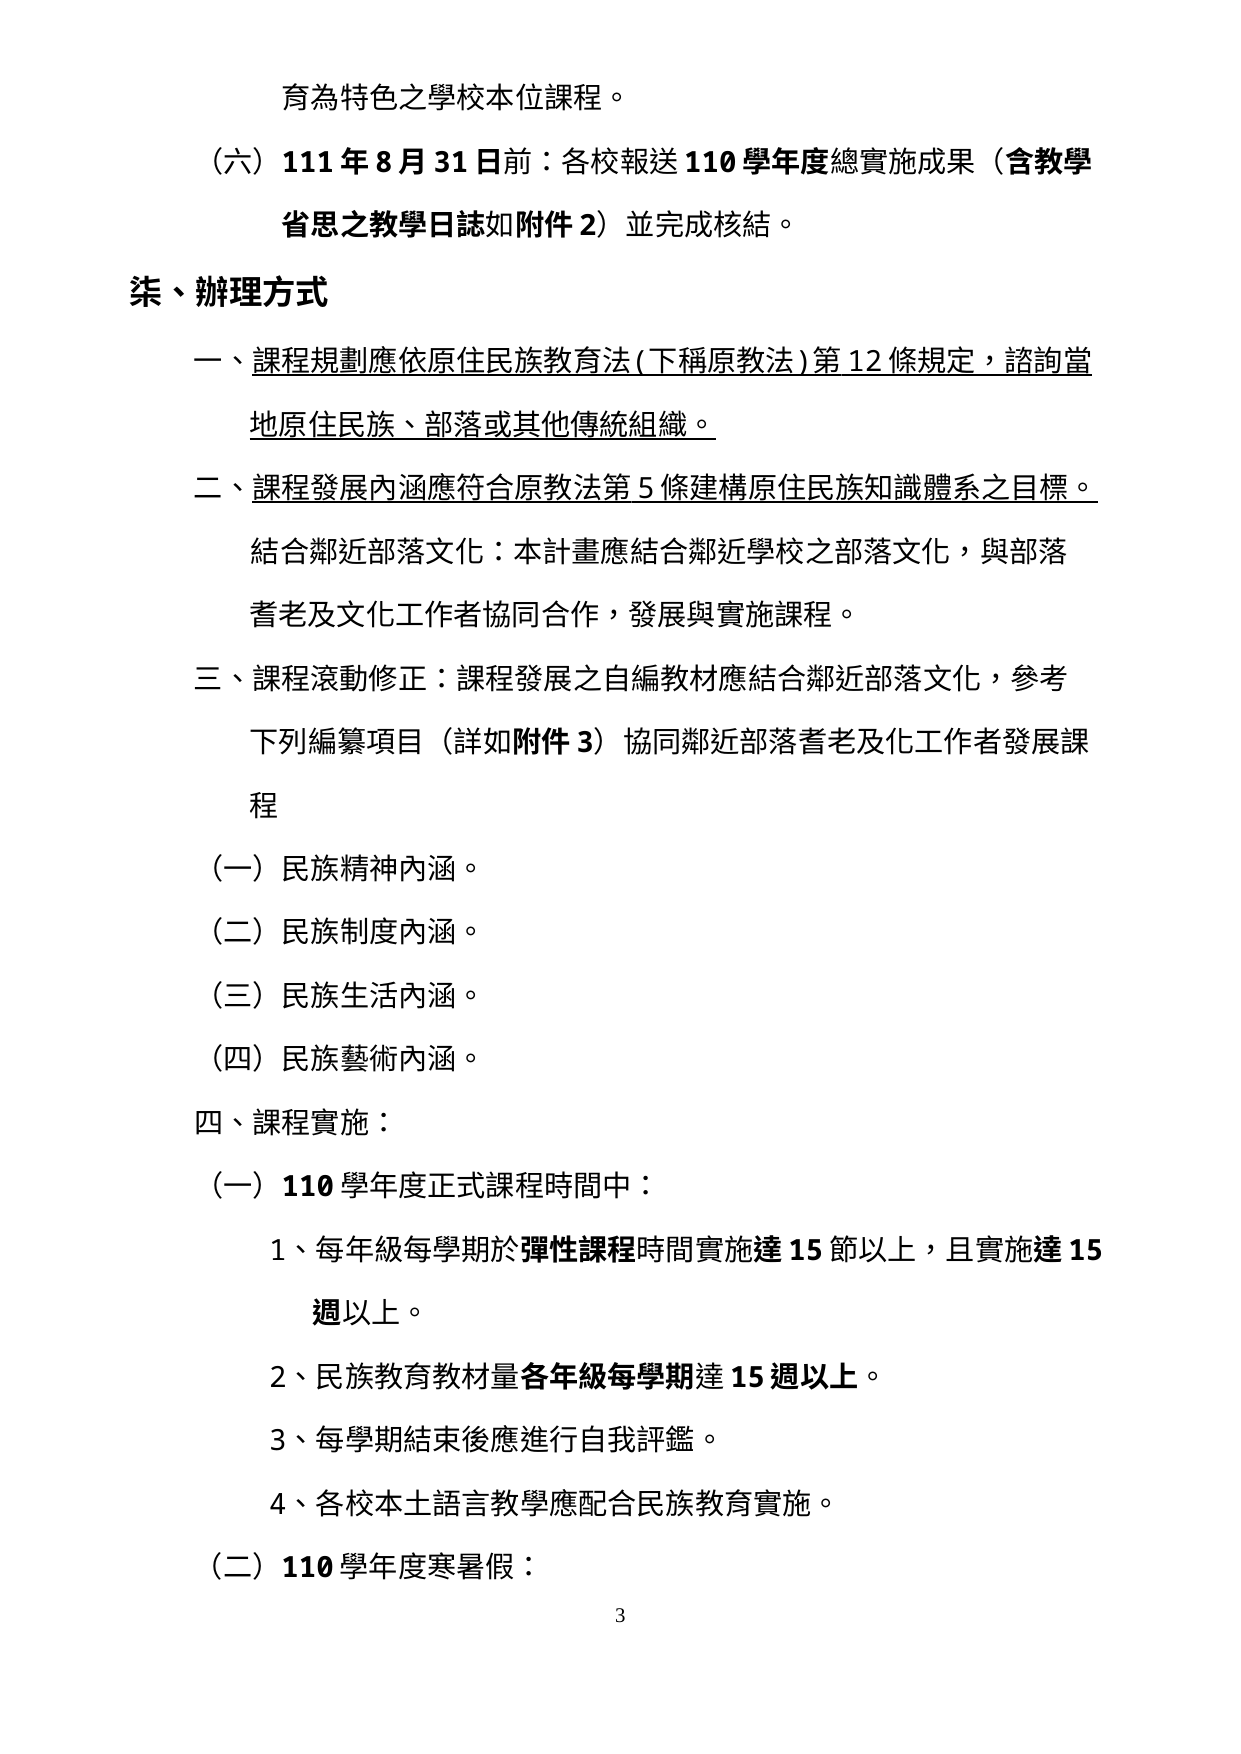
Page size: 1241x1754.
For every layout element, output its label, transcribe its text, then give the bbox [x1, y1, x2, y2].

text 4、各校本土語言教學應配合民族教育實施。 [269, 1480, 1107, 1523]
text （四）民族藝術內涵。 [194, 1036, 1092, 1078]
text （三）民族生活內涵。 [194, 972, 1092, 1015]
text （二）110學年度寒暑假： [194, 1544, 1092, 1586]
text 柒、辦理方式 [129, 266, 1092, 314]
text 二、課程發展內涵應符合原教法第5條建構原住民族知識體系之目標。 [194, 465, 1092, 507]
text （六）111年8月31日前：各校報送110學年度總實施成果（含教學省思之教學日誌如附件2）並完成核結。 [194, 138, 1092, 244]
text （一）民族精神內涵。 [194, 846, 1092, 888]
text 育為特色之學校本位課程。 [194, 75, 1092, 117]
text （一）110學年度正式課程時間中： [194, 1163, 1092, 1205]
text 一、課程規劃應依原住民族教育法(下稱原教法)第12條規定，諮詢當地原住民族、部落或其他傳統組織。 [194, 338, 1092, 444]
text 結合鄰近部落文化：本計畫應結合鄰近學校之部落文化，與部落耆老及文化工作者協同合作，發展與實施課程。 [249, 528, 1092, 634]
text 三、課程滾動修正：課程發展之自編教材應結合鄰近部落文化，參考下列編纂項目（詳如附件3）協同鄰近部落耆老及化工作者發展課程 [194, 655, 1092, 824]
text 2、民族教育教材量各年級每學期達15週以上。 [269, 1353, 1107, 1396]
text （二）民族制度內涵。 [194, 909, 1092, 951]
text 1、每年級每學期於彈性課程時間實施達15節以上，且實施達15週以上。 [269, 1226, 1107, 1332]
text 四、課程實施： [194, 1099, 1092, 1142]
text 3、每學期結束後應進行自我評鑑。 [269, 1417, 1107, 1459]
